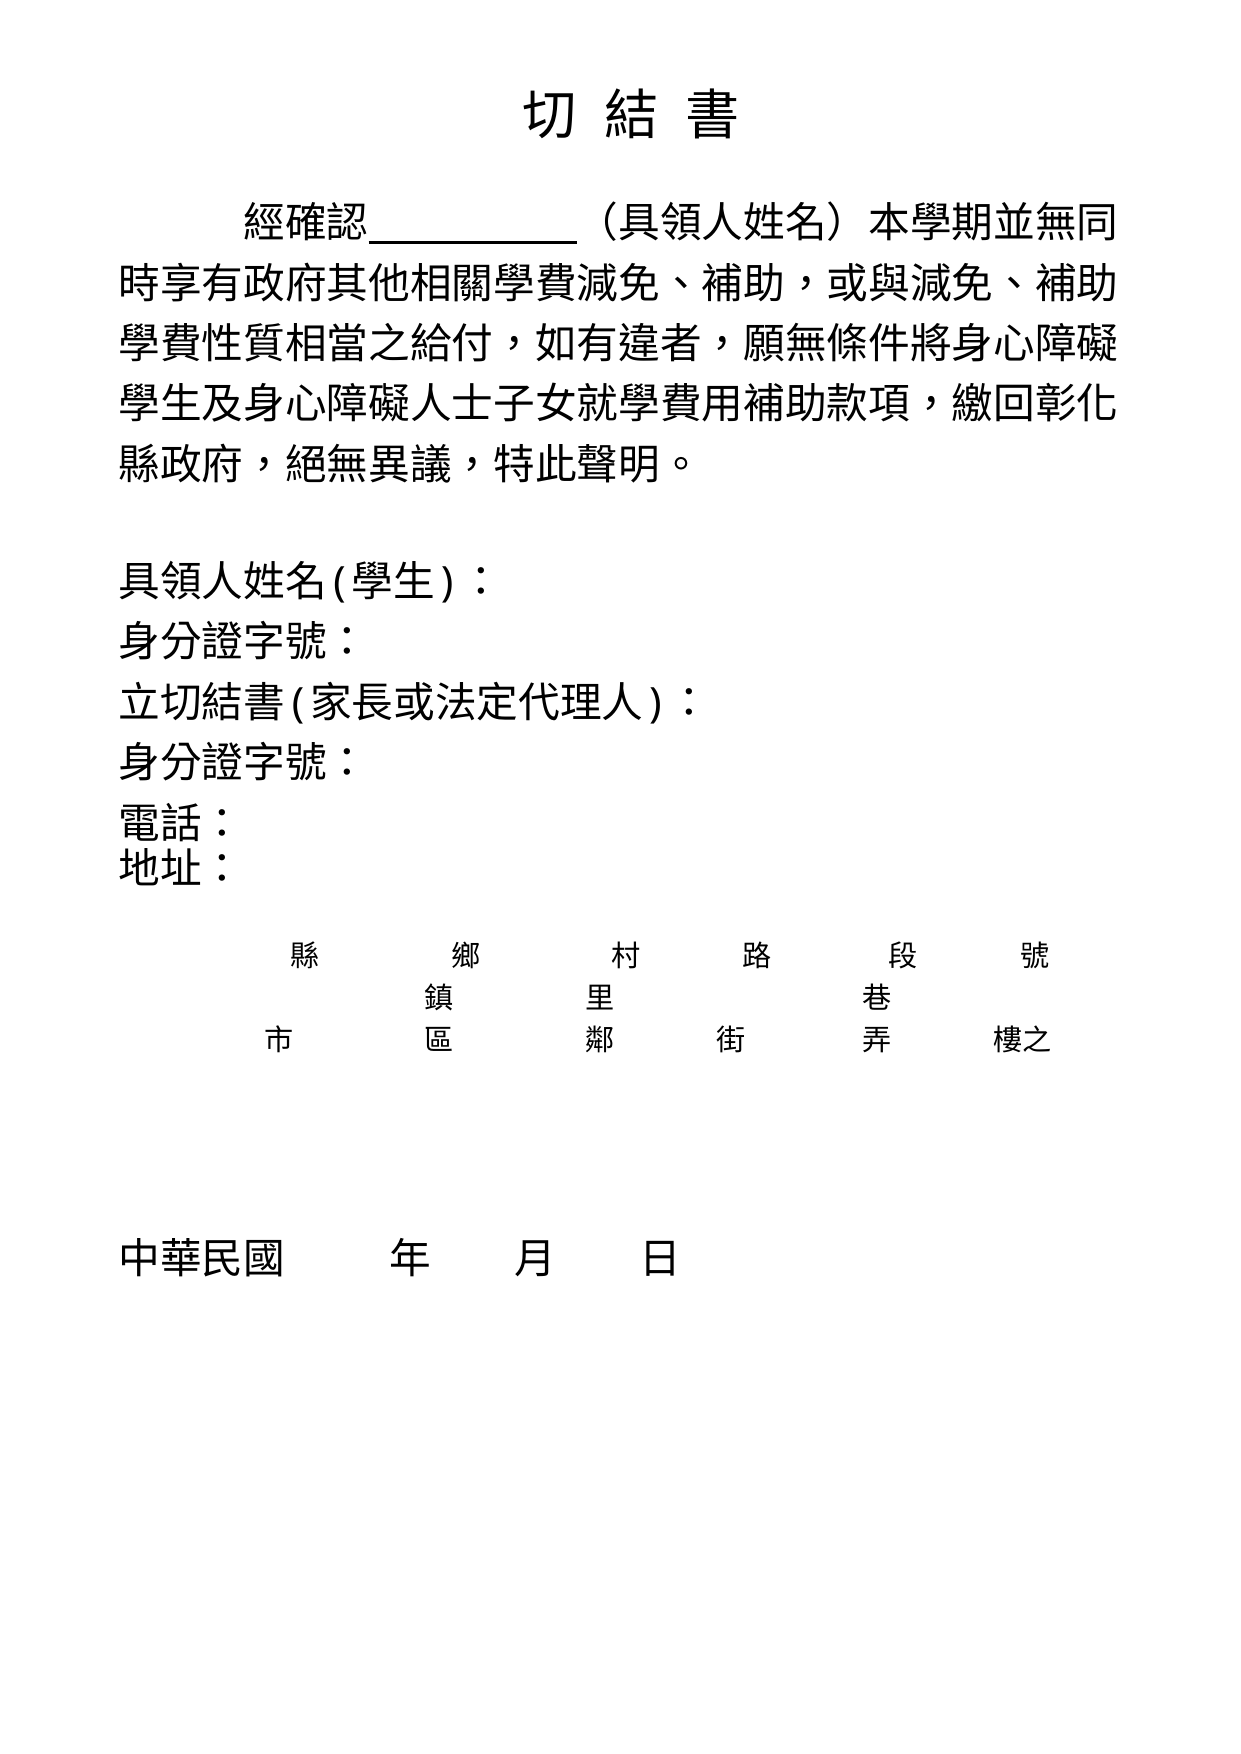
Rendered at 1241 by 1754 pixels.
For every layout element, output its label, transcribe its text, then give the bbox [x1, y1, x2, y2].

text 鎮 里 巷 [118, 975, 1144, 1017]
text 具領人姓名(學生)： [118, 548, 1144, 608]
text 身分證字號： [118, 729, 1144, 790]
text 經確認 （具領人姓名）本學期並無同時享有政府其他相關學費減免、補助，或與減免、補助學費性質相當之給付，如有違者，願無條件將身心障礙學生及身心障礙人士子女就學費用補助款項，繳回彰化縣政府，絕無異議，特此聲明。 [118, 189, 1144, 491]
text 身分證字號： [118, 608, 1144, 669]
text 市 區 鄰 街 弄 樓之 [118, 1017, 1144, 1058]
text 立切結書(家長或法定代理人)： [118, 669, 1144, 729]
text 地址： [118, 850, 1144, 892]
text 電話： [118, 790, 1144, 850]
text 中華民國 年 月 日 [118, 1225, 1144, 1285]
text 縣 鄉 村 路 段 號 [118, 933, 1144, 975]
text 切 結 書 [118, 71, 1144, 150]
